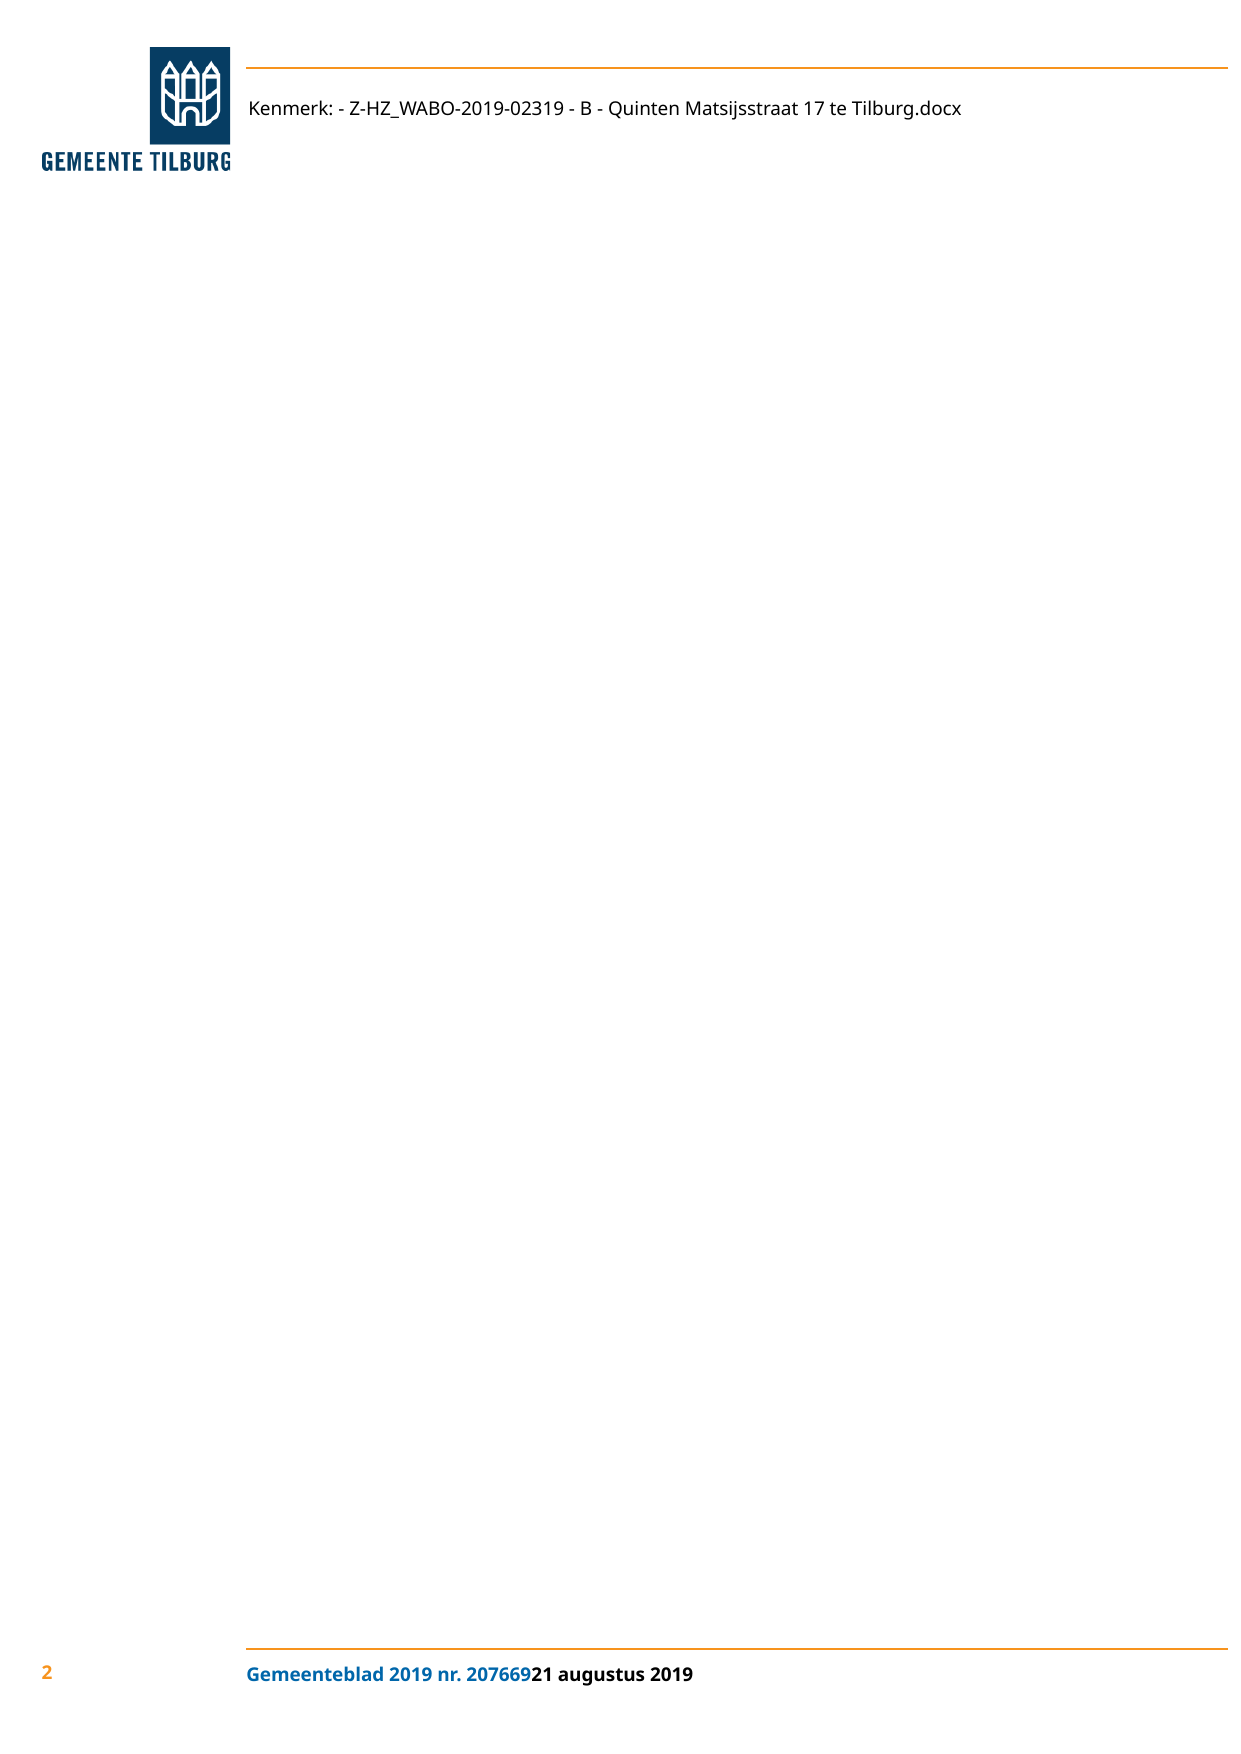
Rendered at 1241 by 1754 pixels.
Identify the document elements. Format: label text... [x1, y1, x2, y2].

text Kenmerk: - Z-HZ_WABO-2019-02319 - B - Quinten Matsijsstraat 17 te Tilburg.docx [248, 95, 1152, 121]
picture [41, 47, 231, 172]
